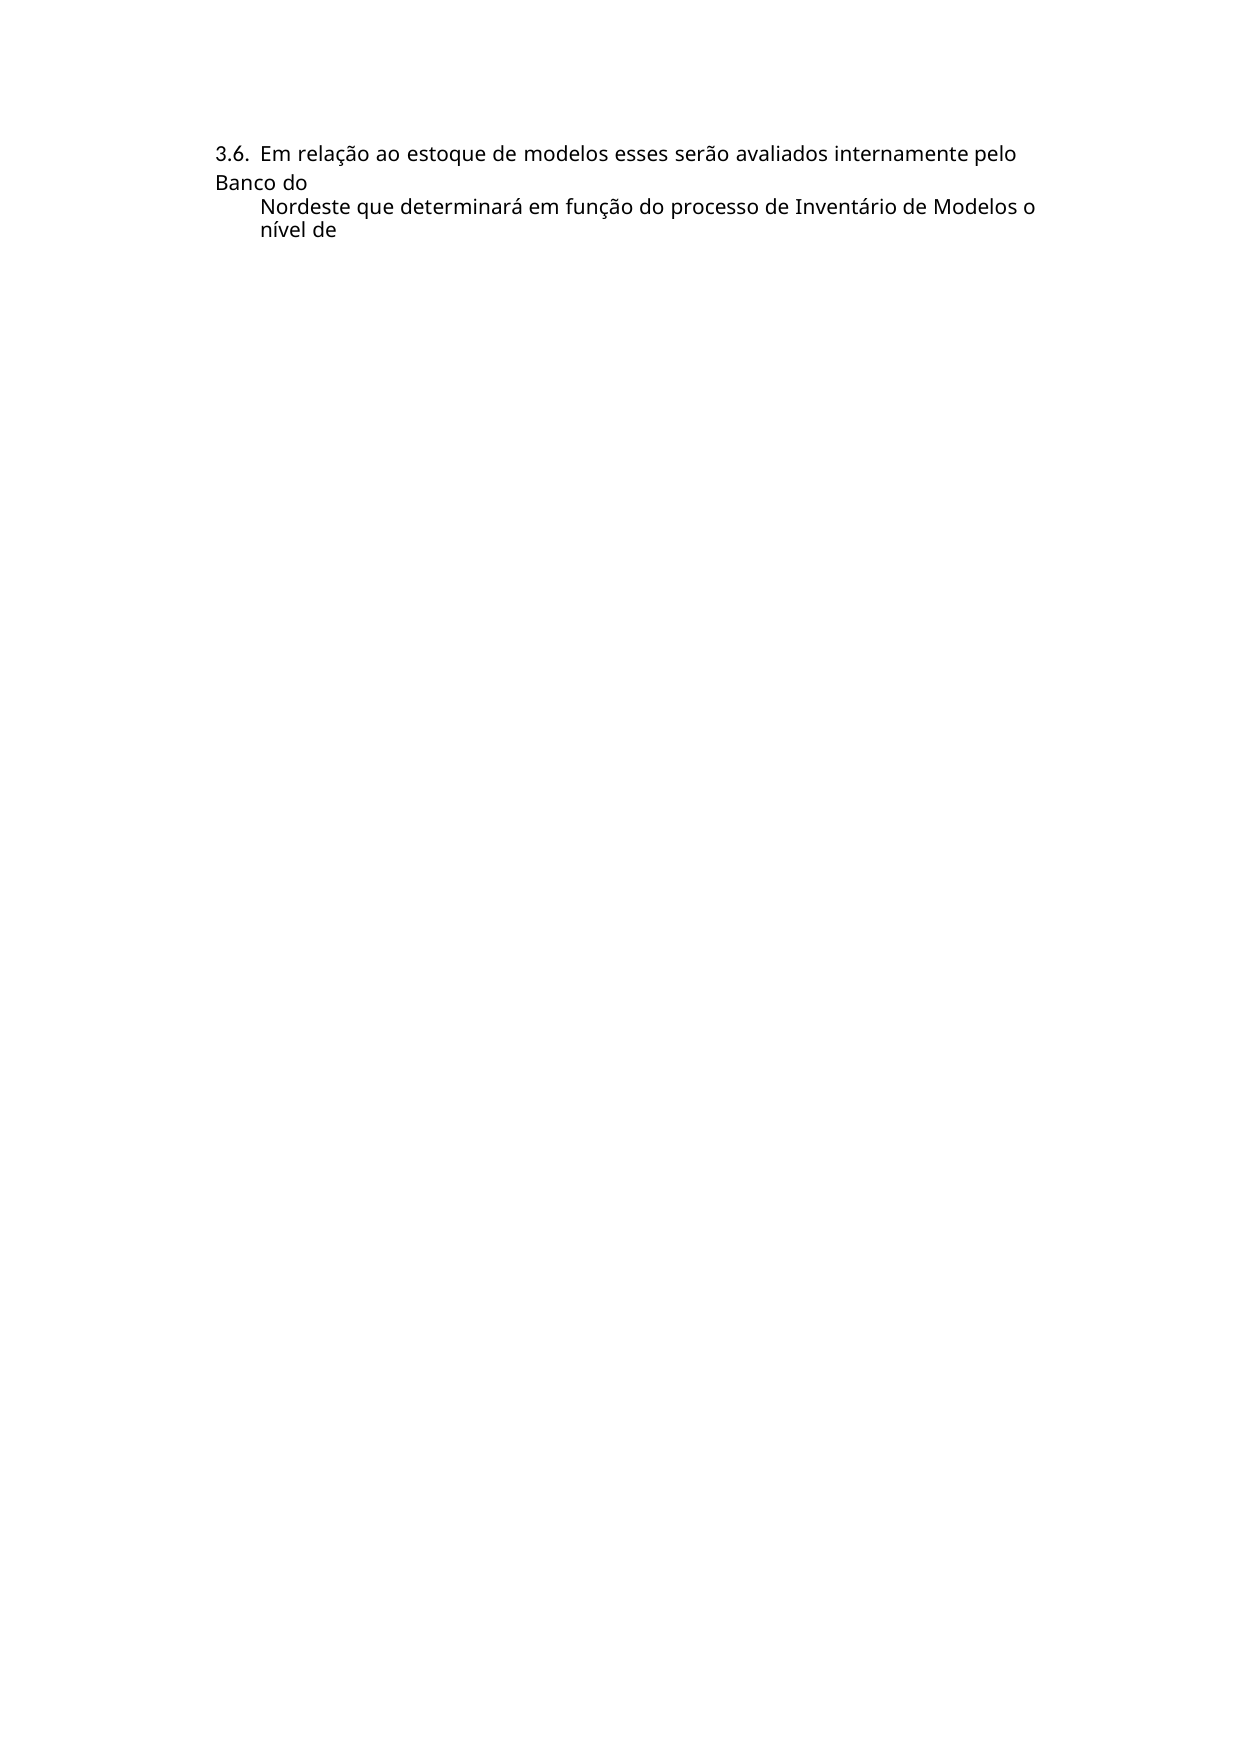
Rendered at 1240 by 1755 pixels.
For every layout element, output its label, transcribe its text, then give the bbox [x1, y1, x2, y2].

text Nordeste que determinará em função do processo de Inventário de Modelos o nível de [260, 196, 1077, 242]
text 3.6. Em relação ao estoque de modelos esses serão avaliados internamente pelo Banco do [215, 139, 1077, 196]
